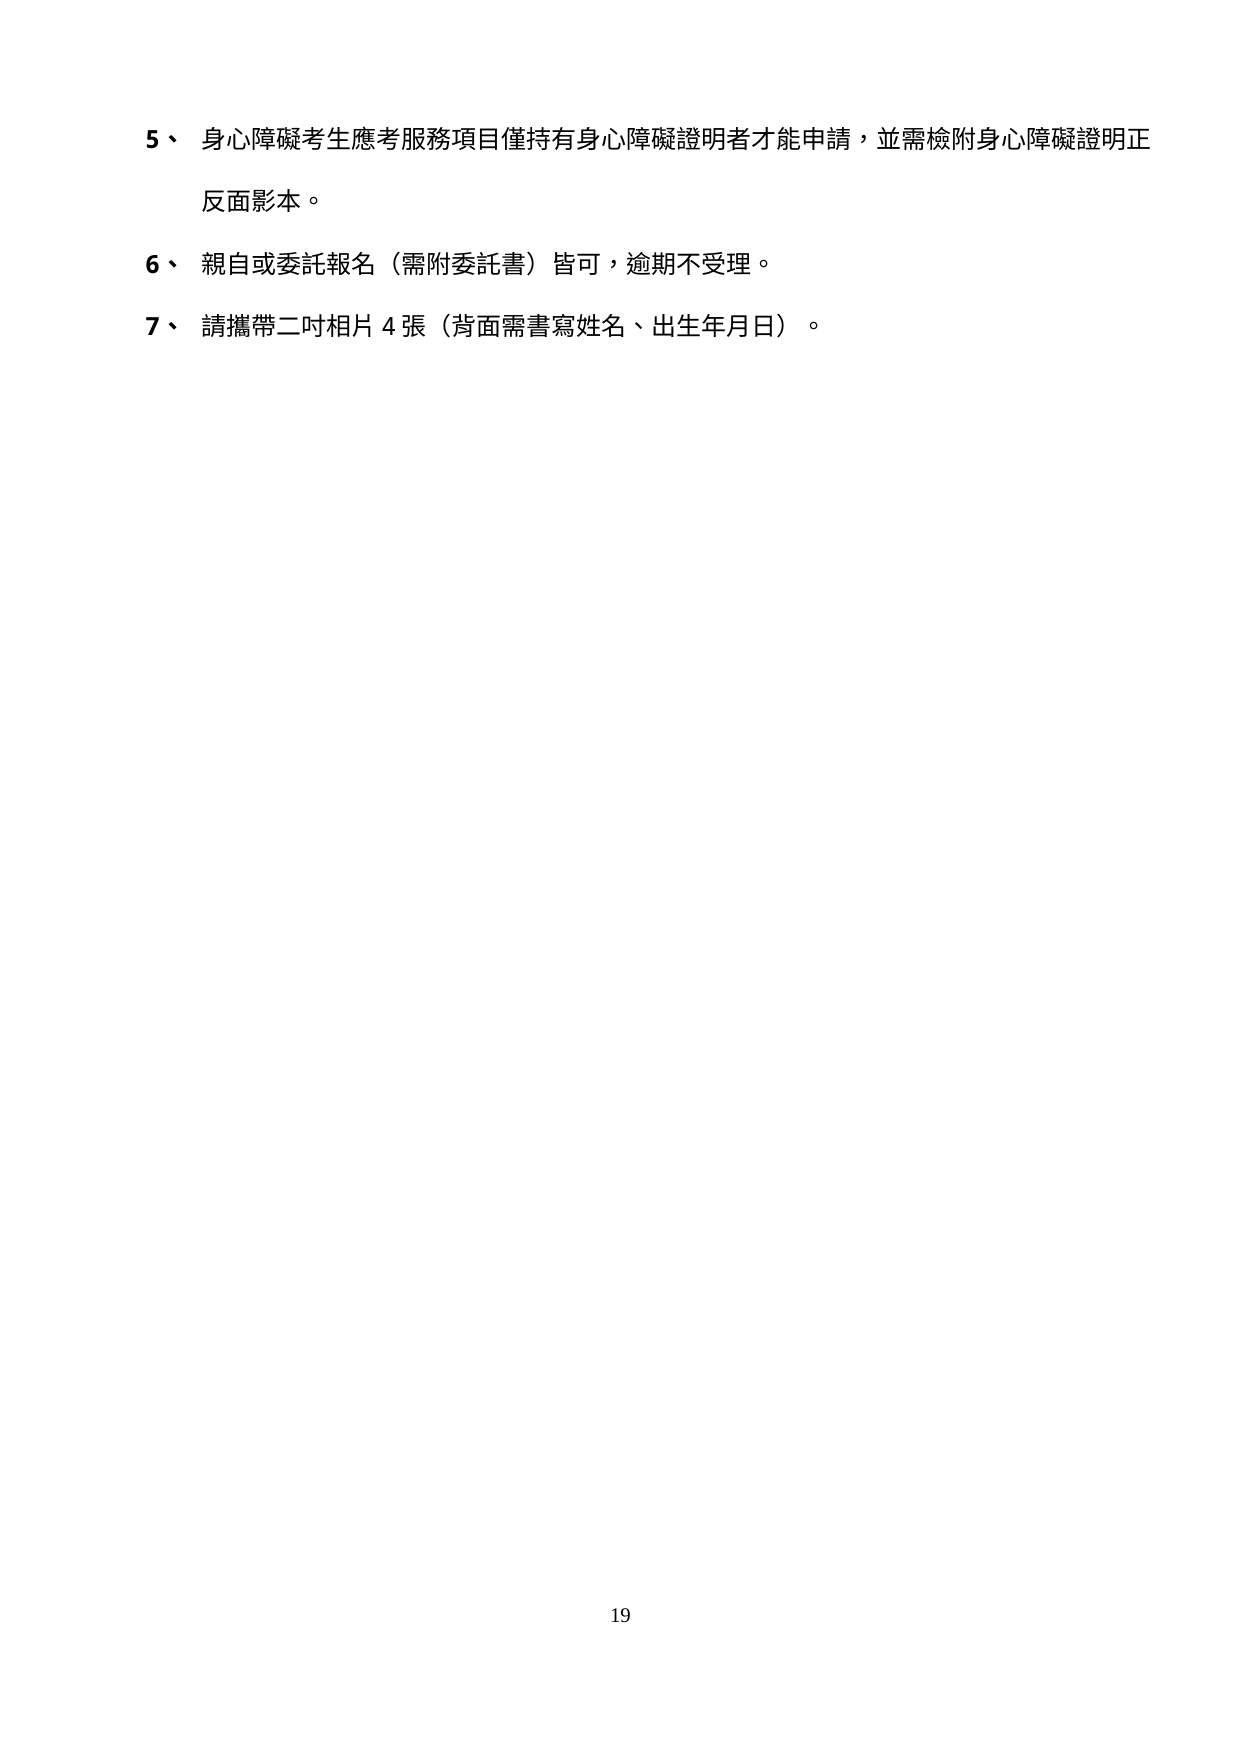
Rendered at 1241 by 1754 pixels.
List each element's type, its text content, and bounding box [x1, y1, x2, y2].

list 身心障礙考生應考服務項目僅持有身心障礙證明者才能申請，並需檢附身心障礙證明正反面影本。 [145, 96, 1152, 221]
list 請攜帶二吋相片4張（背面需書寫姓名、出生年月日）。 [145, 283, 1152, 346]
list 親自或委託報名（需附委託書）皆可，逾期不受理。 [145, 221, 1152, 283]
